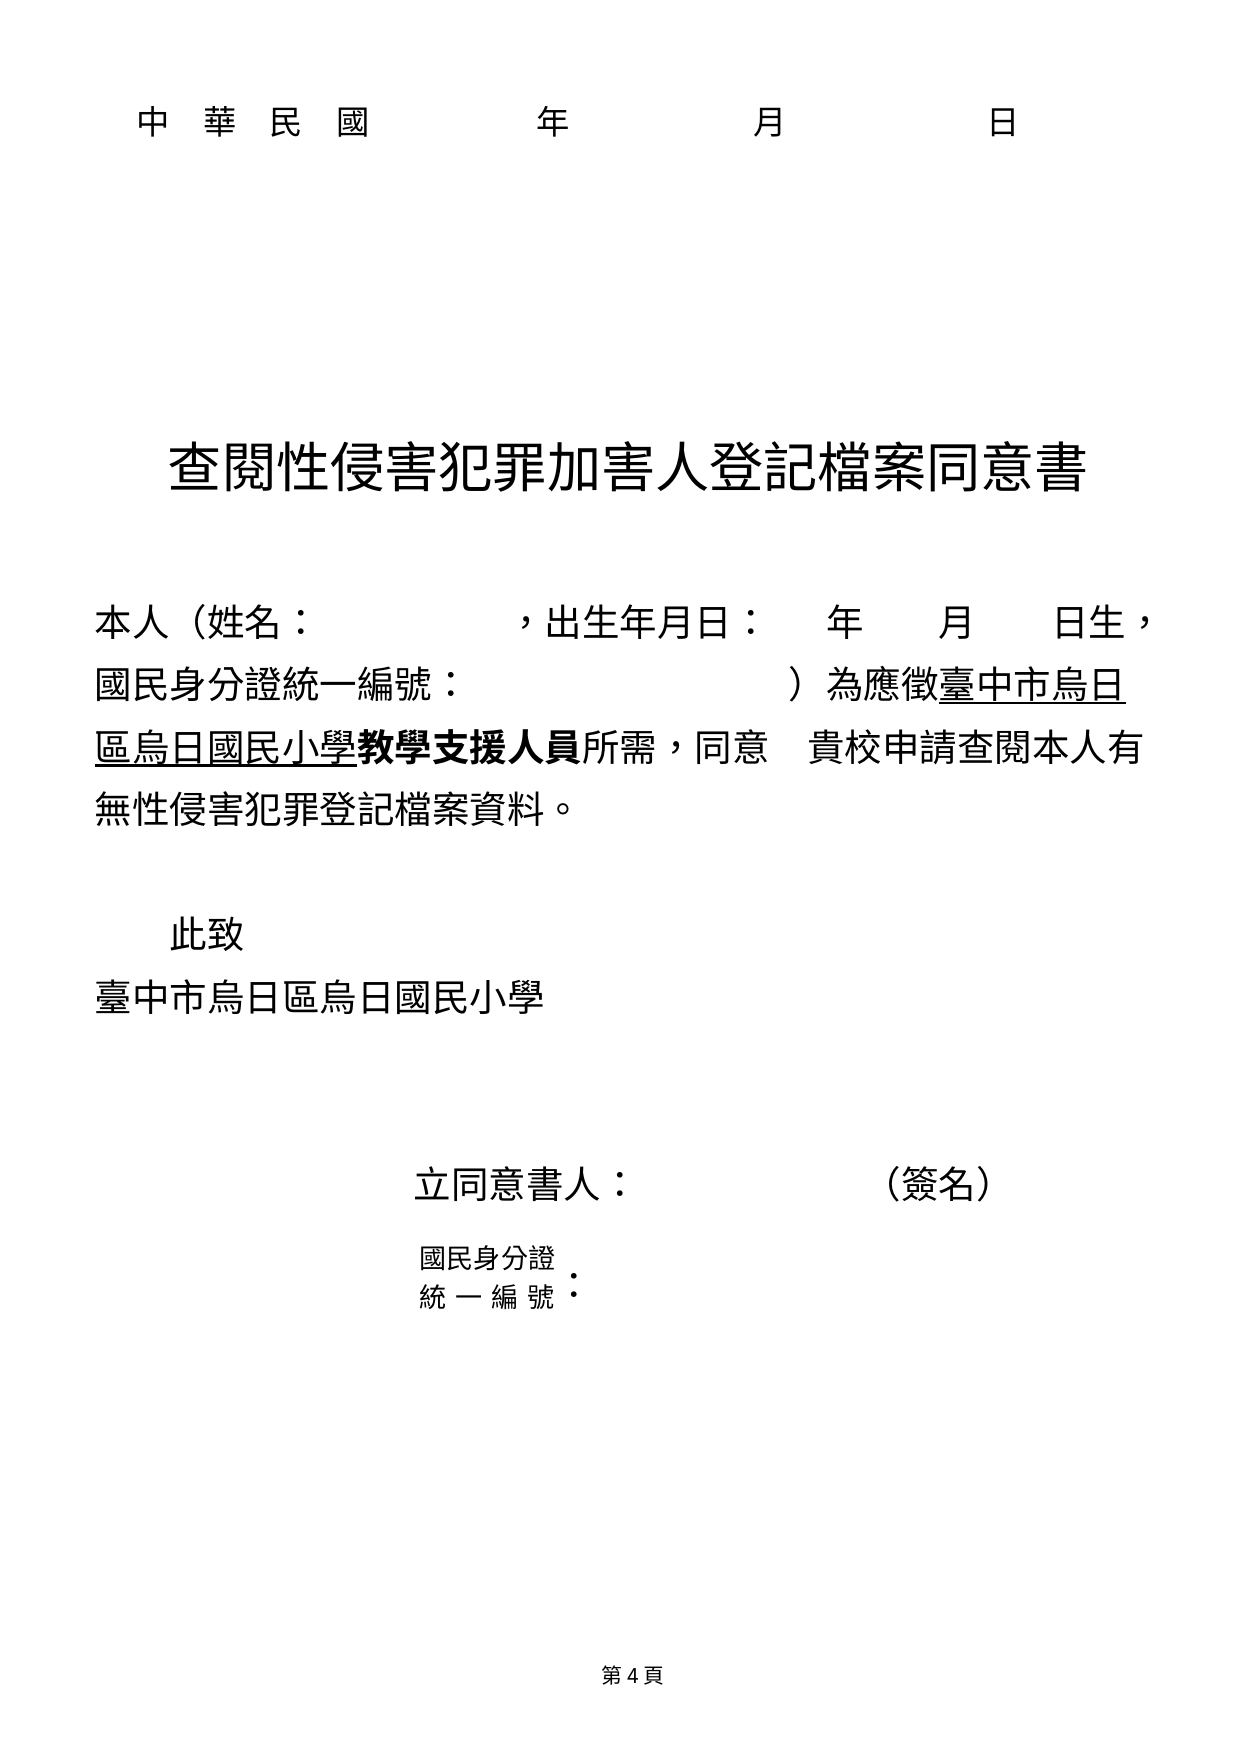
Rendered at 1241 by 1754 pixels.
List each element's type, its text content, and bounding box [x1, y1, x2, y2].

text 本人（姓名： ，出生年月日： 年 月 日生，國民身分證統一編號： ）為應徵臺中市烏日區烏日國民小學教學支援人員所需，同意 貴校申請查閱本人有無性侵害犯罪登記檔案資料。 [94, 578, 1146, 828]
text 中 華 民 國 年 月 日 [94, 78, 1146, 141]
text 此致 [94, 891, 1146, 953]
text 立同意書人： （簽名） [94, 1141, 1146, 1203]
text 國民身分證統一編號： [94, 1203, 1146, 1328]
text 查閱性侵害犯罪加害人登記檔案同意書 [94, 391, 1162, 516]
text 臺中市烏日區烏日國民小學 [94, 953, 1146, 1016]
